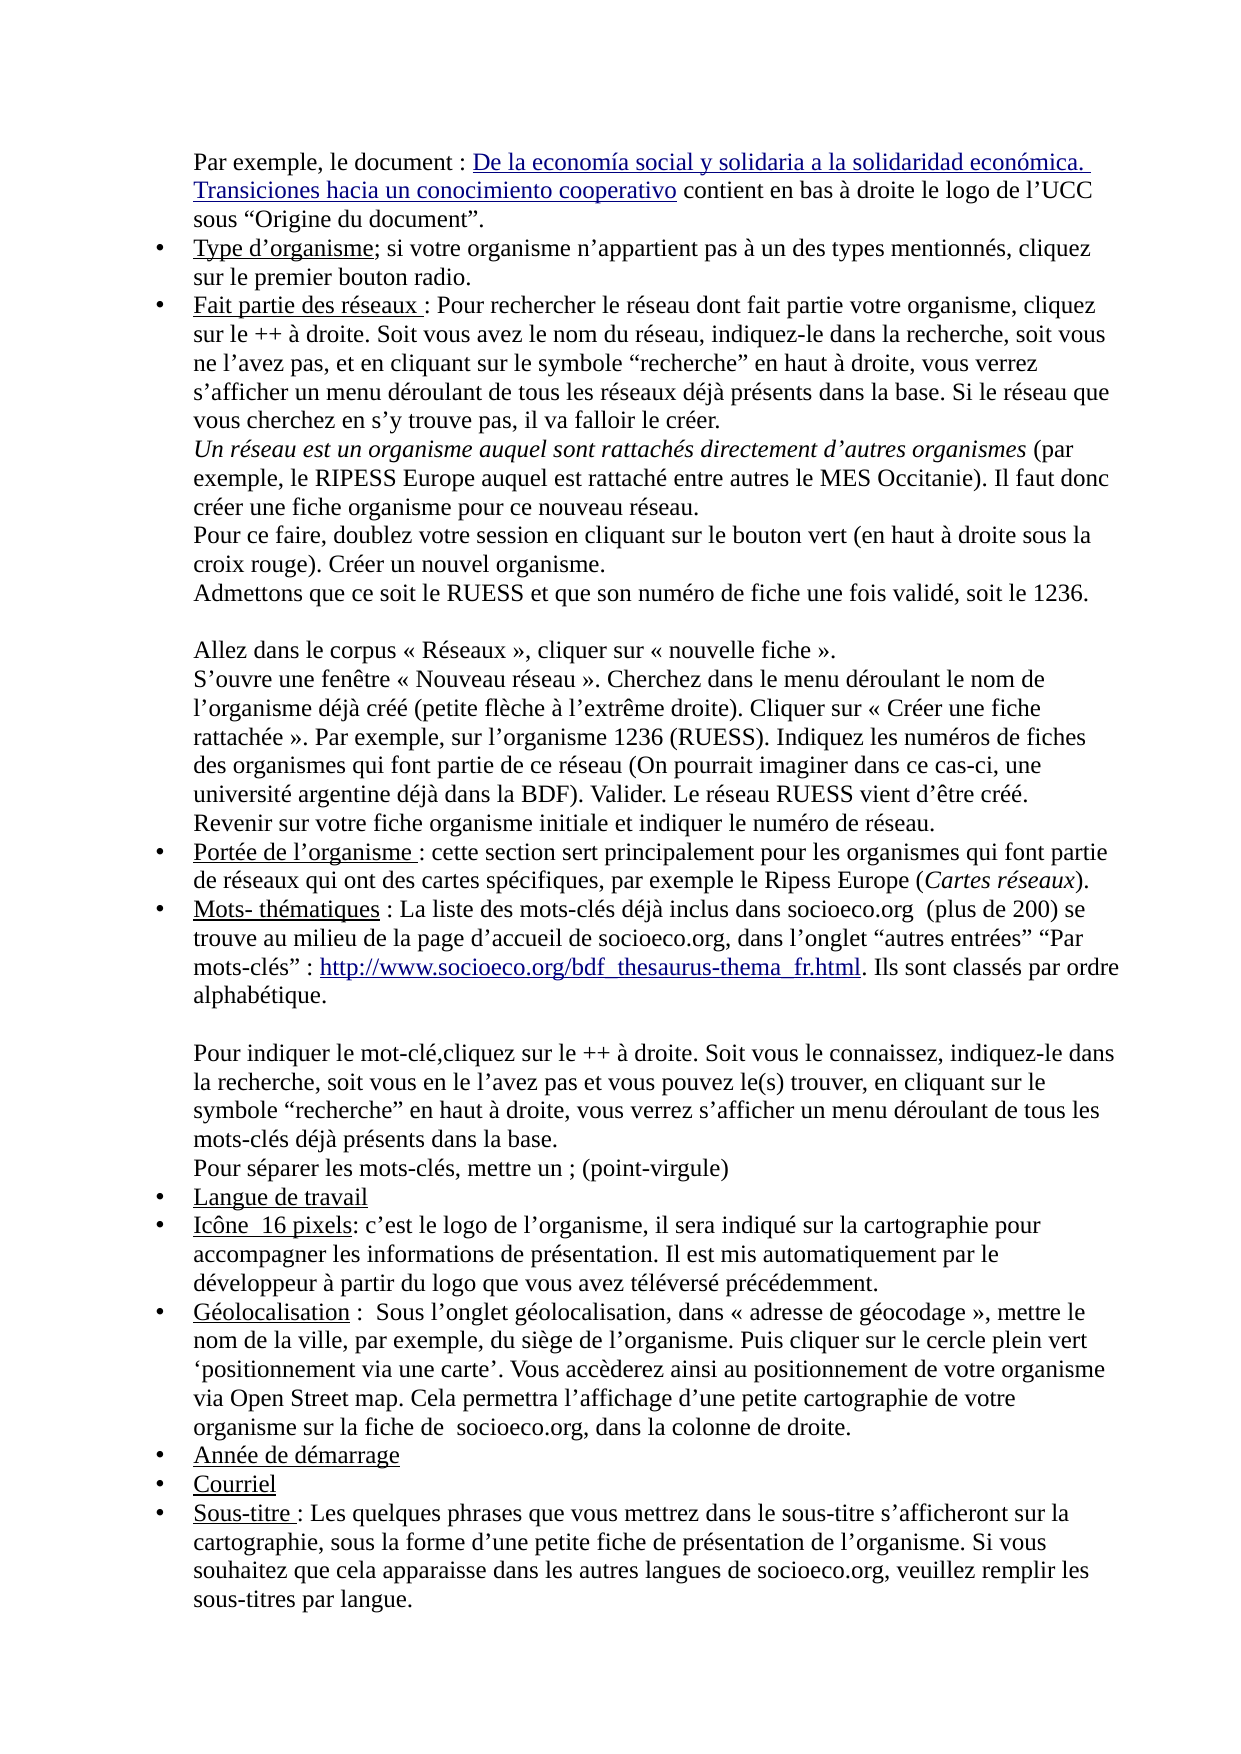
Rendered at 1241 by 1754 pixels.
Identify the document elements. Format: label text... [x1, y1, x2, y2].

list Allez dans le corpus « Réseaux », cliquer sur « nouvelle fiche ». [156, 636, 1122, 664]
list Par exemple, le document : De la economía social y solidaria a la solidaridad económica. Transiciones hacia un conocimiento cooperativo contient en bas à droite le logo de l’UCC sous “Origine du document”. [156, 147, 1122, 233]
list Langue de travail [156, 1182, 1122, 1211]
list Courriel [156, 1469, 1122, 1498]
list S’ouvre une fenêtre « Nouveau réseau ». Cherchez dans le menu déroulant le nom de l’organisme déjà créé (petite flèche à l’extrême droite). Cliquer sur « Créer une fiche rattachée ». Par exemple, sur l’organisme 1236 (RUESS). Indiquez les numéros de fiches des organismes qui font partie de ce réseau (On pourrait imaginer dans ce cas-ci, une université argentine déjà dans la BDF). Valider. Le réseau RUESS vient d’être créé. [156, 664, 1122, 808]
list Un réseau est un organisme auquel sont rattachés directement d’autres organismes (par exemple, le RIPESS Europe auquel est rattaché entre autres le MES Occitanie). Il faut donc créer une fiche organisme pour ce nouveau réseau. [156, 434, 1122, 521]
list Admettons que ce soit le RUESS et que son numéro de fiche une fois validé, soit le 1236. [156, 578, 1122, 607]
list Sous-titre : Les quelques phrases que vous mettrez dans le sous-titre s’afficheront sur la cartographie, sous la forme d’une petite fiche de présentation de l’organisme. Si vous souhaitez que cela apparaisse dans les autres langues de socioeco.org, veuillez remplir les sous-titres par langue. [156, 1498, 1122, 1613]
list Pour ce faire, doublez votre session en cliquant sur le bouton vert (en haut à droite sous la croix rouge). Créer un nouvel organisme. [156, 521, 1122, 578]
list Pour séparer les mots-clés, mettre un ; (point-virgule) [156, 1153, 1122, 1182]
list Pour indiquer le mot-clé,cliquez sur le ++ à droite. Soit vous le connaissez, indiquez-le dans la recherche, soit vous en le l’avez pas et vous pouvez le(s) trouver, en cliquant sur le symbole “recherche” en haut à droite, vous verrez s’afficher un menu déroulant de tous les mots-clés déjà présents dans la base. [156, 1038, 1122, 1153]
list Mots- thématiques : La liste des mots-clés déjà inclus dans socioeco.org (plus de 200) se trouve au milieu de la page d’accueil de socioeco.org, dans l’onglet “autres entrées” “Par mots-clés” : http://www.socioeco.org/bdf_thesaurus-thema_fr.html. Ils sont classés par ordre alphabétique. [156, 894, 1122, 1009]
list Année de démarrage [156, 1441, 1122, 1469]
list Icône 16 pixels: c’est le logo de l’organisme, il sera indiqué sur la cartographie pour accompagner les informations de présentation. Il est mis automatiquement par le développeur à partir du logo que vous avez téléversé précédemment. [156, 1211, 1122, 1297]
list Fait partie des réseaux : Pour rechercher le réseau dont fait partie votre organisme, cliquez sur le ++ à droite. Soit vous avez le nom du réseau, indiquez-le dans la recherche, soit vous ne l’avez pas, et en cliquant sur le symbole “recherche” en haut à droite, vous verrez s’afficher un menu déroulant de tous les réseaux déjà présents dans la base. Si le réseau que vous cherchez en s’y trouve pas, il va falloir le créer. [156, 291, 1122, 434]
list Type d’organisme; si votre organisme n’appartient pas à un des types mentionnés, cliquez sur le premier bouton radio. [156, 233, 1122, 291]
list Géolocalisation : Sous l’onglet géolocalisation, dans « adresse de géocodage », mettre le nom de la ville, par exemple, du siège de l’organisme. Puis cliquer sur le cercle plein vert ‘positionnement via une carte’. Vous accèderez ainsi au positionnement de votre organisme via Open Street map. Cela permettra l’affichage d’une petite cartographie de votre organisme sur la fiche de socioeco.org, dans la colonne de droite. [156, 1297, 1122, 1441]
list Revenir sur votre fiche organisme initiale et indiquer le numéro de réseau. [156, 808, 1122, 837]
list Portée de l’organisme : cette section sert principalement pour les organismes qui font partie de réseaux qui ont des cartes spécifiques, par exemple le Ripess Europe (Cartes réseaux). [156, 837, 1122, 894]
